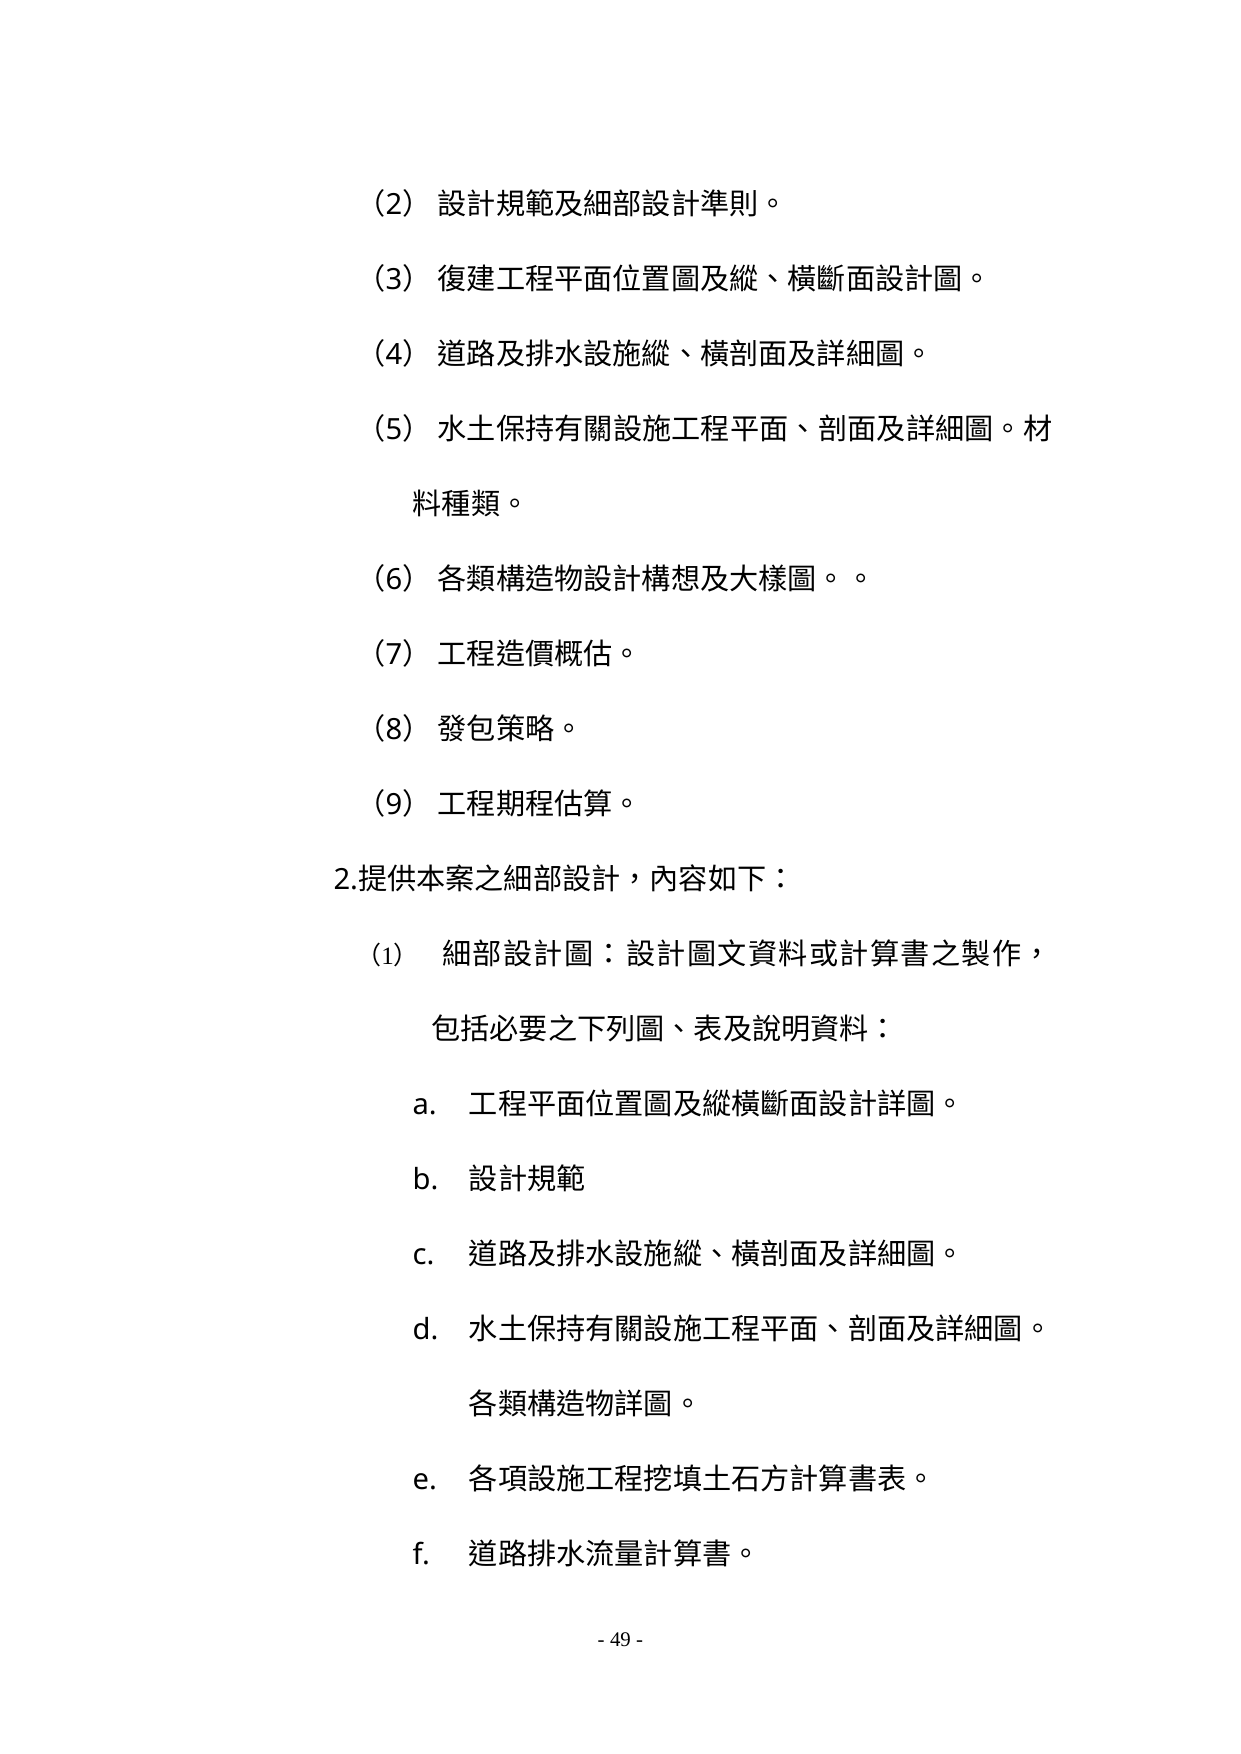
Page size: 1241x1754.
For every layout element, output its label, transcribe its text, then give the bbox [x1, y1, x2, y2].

list 發包策略。 [356, 689, 1053, 764]
list 道路排水流量計算書。 [412, 1514, 1053, 1589]
list 設計規範 [412, 1139, 1053, 1214]
list 工程期程估算。 [356, 764, 1053, 839]
list 各類構造物設計構想及大樣圖。。 [356, 539, 1053, 614]
list 各項設施工程挖填土石方計算書表。 [412, 1439, 1053, 1514]
text 2.提供本案之細部設計，內容如下： [187, 839, 1053, 914]
list 水土保持有關設施工程平面、剖面及詳細圖。各類構造物詳圖。 [412, 1289, 1053, 1439]
list 細部設計圖：設計圖文資料或計算書之製作，包括必要之下列圖、表及說明資料： [356, 914, 1053, 1064]
list 道路及排水設施縱、橫剖面及詳細圖。 [412, 1214, 1053, 1289]
list 工程造價概估。 [356, 614, 1053, 689]
list 道路及排水設施縱、橫剖面及詳細圖。 [356, 314, 1053, 389]
list 復建工程平面位置圖及縱、橫斷面設計圖。 [356, 239, 1053, 314]
list 水土保持有關設施工程平面、剖面及詳細圖。材料種類。 [356, 389, 1053, 539]
list 工程平面位置圖及縱橫斷面設計詳圖。 [412, 1064, 1053, 1139]
list 設計規範及細部設計準則。 [356, 164, 1053, 239]
